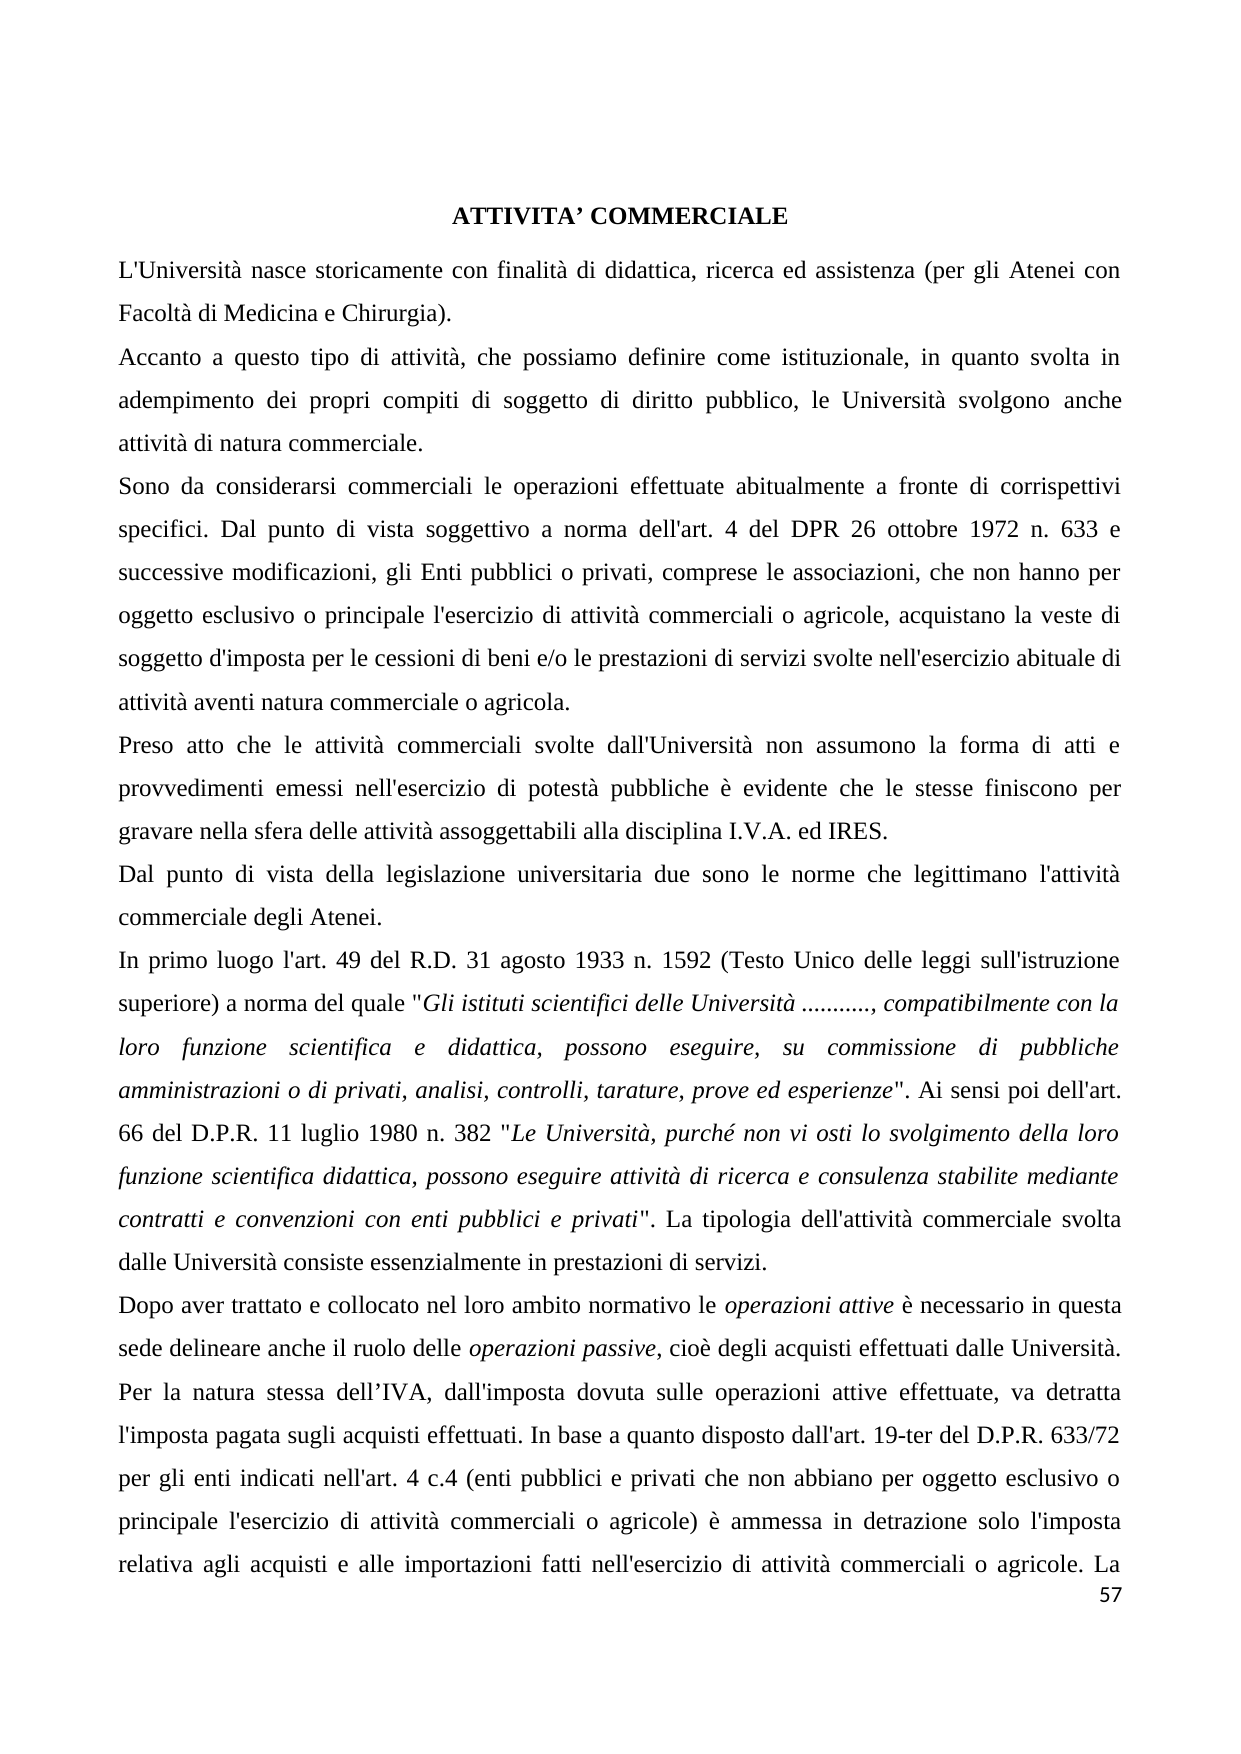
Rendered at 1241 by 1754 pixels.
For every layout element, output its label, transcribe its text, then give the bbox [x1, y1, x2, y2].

text In primo luogo l'art. 49 del R.D. 31 agosto 1933 n. 1592 (Testo Unico delle leggi sull'istruzione superiore) a norma del quale "Gli istituti scientifici delle Università ..........., compatibilmente con la loro funzione scientifica e didattica, possono eseguire, su commissione di pubbliche amministrazioni o di privati, analisi, controlli, tarature, prove ed esperienze". Ai sensi poi dell'art. 66 del D.P.R. 11 luglio 1980 n. 382 "Le Università, purché non vi osti lo svolgimento della loro funzione scientifica didattica, possono eseguire attività di ricerca e consulenza stabilite mediante contratti e convenzioni con enti pubblici e privati". La tipologia dell'attività commerciale svolta dalle Università consiste essenzialmente in prestazioni di servizi. [118, 945, 1122, 1276]
text Accanto a questo tipo di attività, che possiamo definire come istituzionale, in quanto svolta in adempimento dei propri compiti di soggetto di diritto pubblico, le Università svolgono anche attività di natura commerciale. [118, 342, 1122, 457]
text Dopo aver trattato e collocato nel loro ambito normativo le operazioni attive è necessario in questa sede delineare anche il ruolo delle operazioni passive, cioè degli acquisti effettuati dalle Università. Per la natura stessa dell’IVA, dall'imposta dovuta sulle operazioni attive effettuate, va detratta l'imposta pagata sugli acquisti effettuati. In base a quanto disposto dall'art. 19-ter del D.P.R. 633/72 per gli enti indicati nell'art. 4 c.4 (enti pubblici e privati che non abbiano per oggetto esclusivo o principale l'esercizio di attività commerciali o agricole) è ammessa in detrazione solo l'imposta relativa agli acquisti e alle importazioni fatti nell'esercizio di attività commerciali o agricole. La [118, 1290, 1122, 1578]
text L'Università nasce storicamente con finalità di didattica, ricerca ed assistenza (per gli Atenei con Facoltà di Medicina e Chirurgia). [118, 255, 1122, 327]
text Sono da considerarsi commerciali le operazioni effettuate abitualmente a fronte di corrispettivi specifici. Dal punto di vista soggettivo a norma dell'art. 4 del DPR 26 ottobre 1972 n. 633 e successive modificazioni, gli Enti pubblici o privati, comprese le associazioni, che non hanno per oggetto esclusivo o principale l'esercizio di attività commerciali o agricole, acquistano la veste di soggetto d'imposta per le cessioni di beni e/o le prestazioni di servizi svolte nell'esercizio abituale di attività aventi natura commerciale o agricola. [118, 471, 1122, 715]
text Dal punto di vista della legislazione universitaria due sono le norme che legittimano l'attività commerciale degli Atenei. [118, 859, 1122, 931]
text ATTIVITA’ COMMERCIALE [118, 201, 1122, 230]
text Preso atto che le attività commerciali svolte dall'Università non assumono la forma di atti e provvedimenti emessi nell'esercizio di potestà pubbliche è evidente che le stesse finiscono per gravare nella sfera delle attività assoggettabili alla disciplina I.V.A. ed IRES. [118, 730, 1122, 845]
